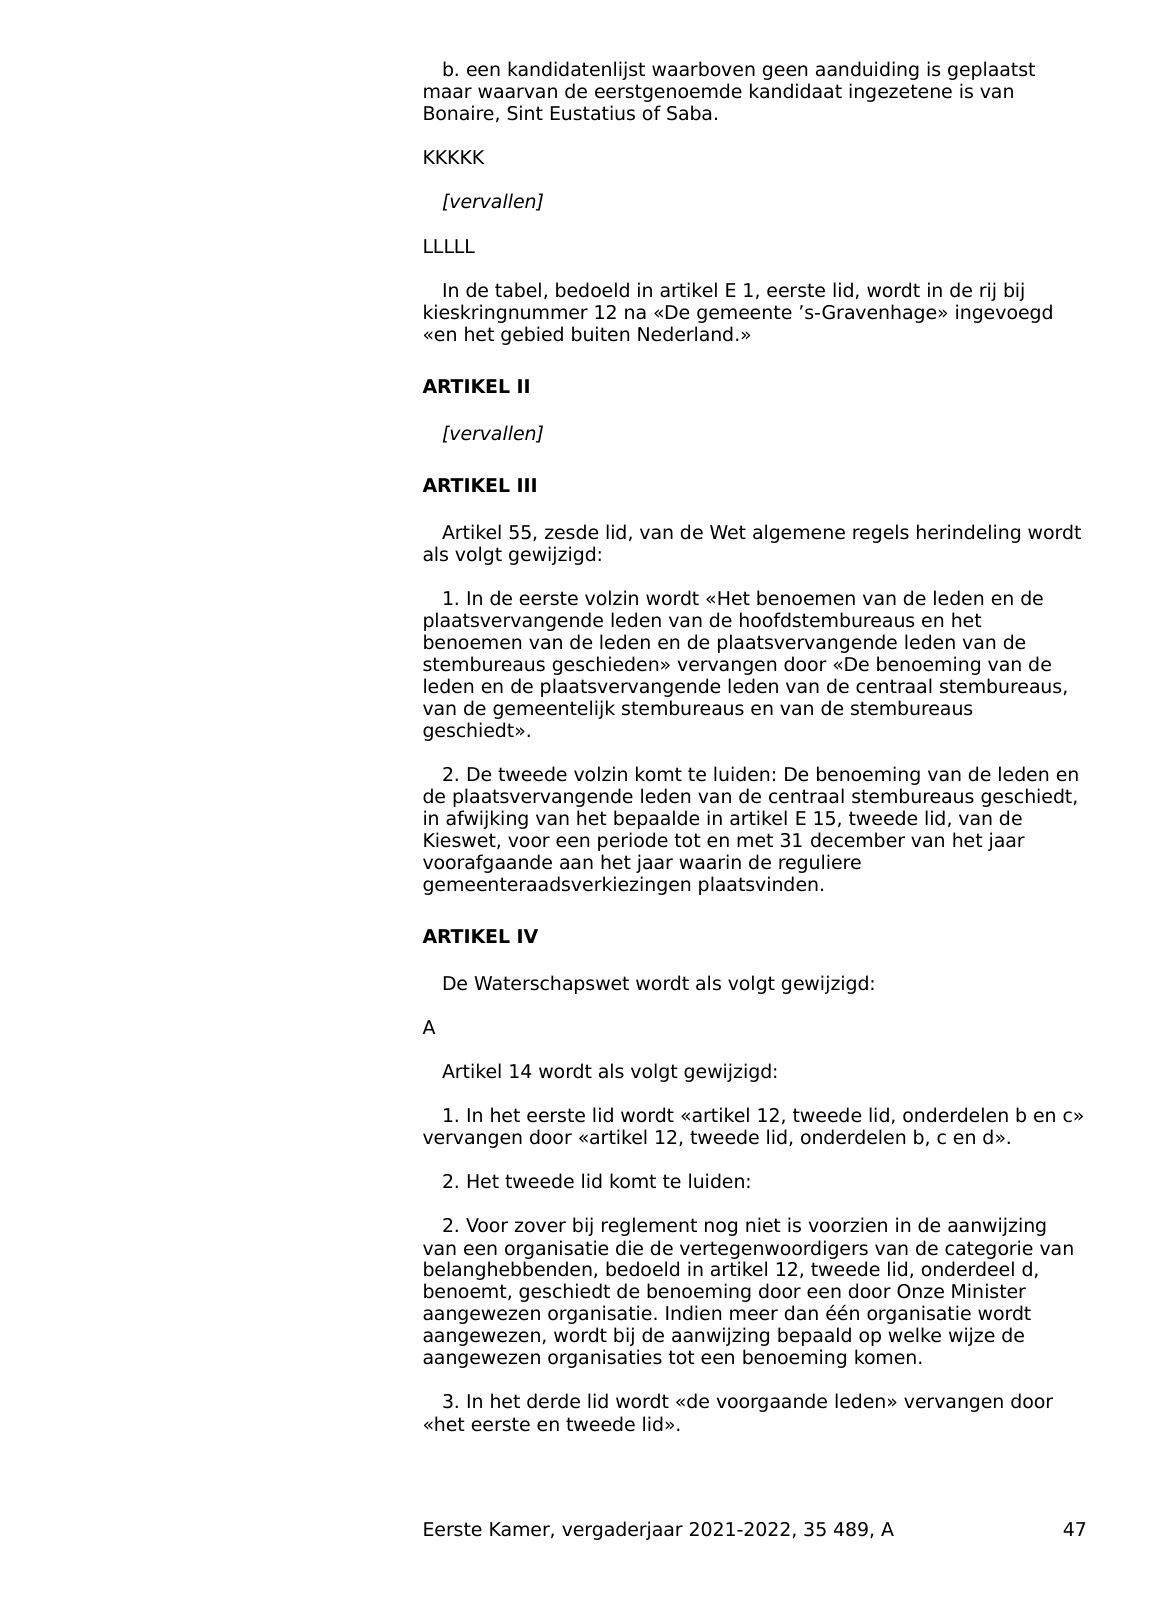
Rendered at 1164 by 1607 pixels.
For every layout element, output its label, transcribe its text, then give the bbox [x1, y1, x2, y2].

text 2. Het tweede lid komt te luiden: [422, 1171, 1087, 1193]
subtitle ARTIKEL III [422, 474, 1087, 497]
subtitle ARTIKEL II [422, 376, 1087, 398]
text 1. In het eerste lid wordt «artikel 12, tweede lid, onderdelen b en c» vervangen door «artikel 12, tweede lid, onderdelen b, c en d». [422, 1105, 1087, 1149]
text De Waterschapswet wordt als volgt gewijzigd: [422, 973, 1087, 994]
text 2. Voor zover bij reglement nog niet is voorzien in de aanwijzing van een organisatie die de vertegenwoordigers van de categorie van belanghebbenden, bedoeld in artikel 12, tweede lid, onderdeel d, benoemt, geschiedt de benoeming door een door Onze Minister aangewezen organisatie. Indien meer dan één organisatie wordt aangewezen, wordt bij de aanwijzing bepaald op welke wijze de aangewezen organisaties tot een benoeming komen. [422, 1215, 1087, 1369]
text 3. In het derde lid wordt «de voorgaande leden» vervangen door «het eerste en tweede lid». [422, 1391, 1087, 1435]
text KKKKK [422, 147, 1087, 169]
text [vervallen] [422, 423, 1087, 444]
text b. een kandidatenlijst waarboven geen aanduiding is geplaatst maar waarvan de eerstgenoemde kandidaat ingezetene is van Bonaire, Sint Eustatius of Saba. [422, 59, 1087, 125]
text Artikel 14 wordt als volgt gewijzigd: [422, 1061, 1087, 1083]
text In de tabel, bedoeld in artikel E 1, eerste lid, wordt in de rij bij kieskringnummer 12 na «De gemeente ’s-Gravenhage» ingevoegd «en het gebied buiten Nederland.» [422, 280, 1087, 346]
text 1. In de eerste volzin wordt «Het benoemen van de leden en de plaatsvervangende leden van de hoofdstembureaus en het benoemen van de leden en de plaatsvervangende leden van de stembureaus geschieden» vervangen door «De benoeming van de leden en de plaatsvervangende leden van de centraal stembureaus, van de gemeentelijk stembureaus en van de stembureaus geschiedt». [422, 588, 1087, 742]
text [vervallen] [422, 191, 1087, 213]
text 2. De tweede volzin komt te luiden: De benoeming van de leden en de plaatsvervangende leden van de centraal stembureaus geschiedt, in afwijking van het bepaalde in artikel E 15, tweede lid, van de Kieswet, voor een periode tot en met 31 december van het jaar voorafgaande aan het jaar waarin de reguliere gemeenteraadsverkiezingen plaatsvinden. [422, 764, 1087, 896]
text LLLLL [422, 236, 1087, 257]
subtitle ARTIKEL IV [422, 926, 1087, 948]
text A [422, 1017, 1087, 1039]
text Artikel 55, zesde lid, van de Wet algemene regels herindeling wordt als volgt gewijzigd: [422, 522, 1087, 566]
